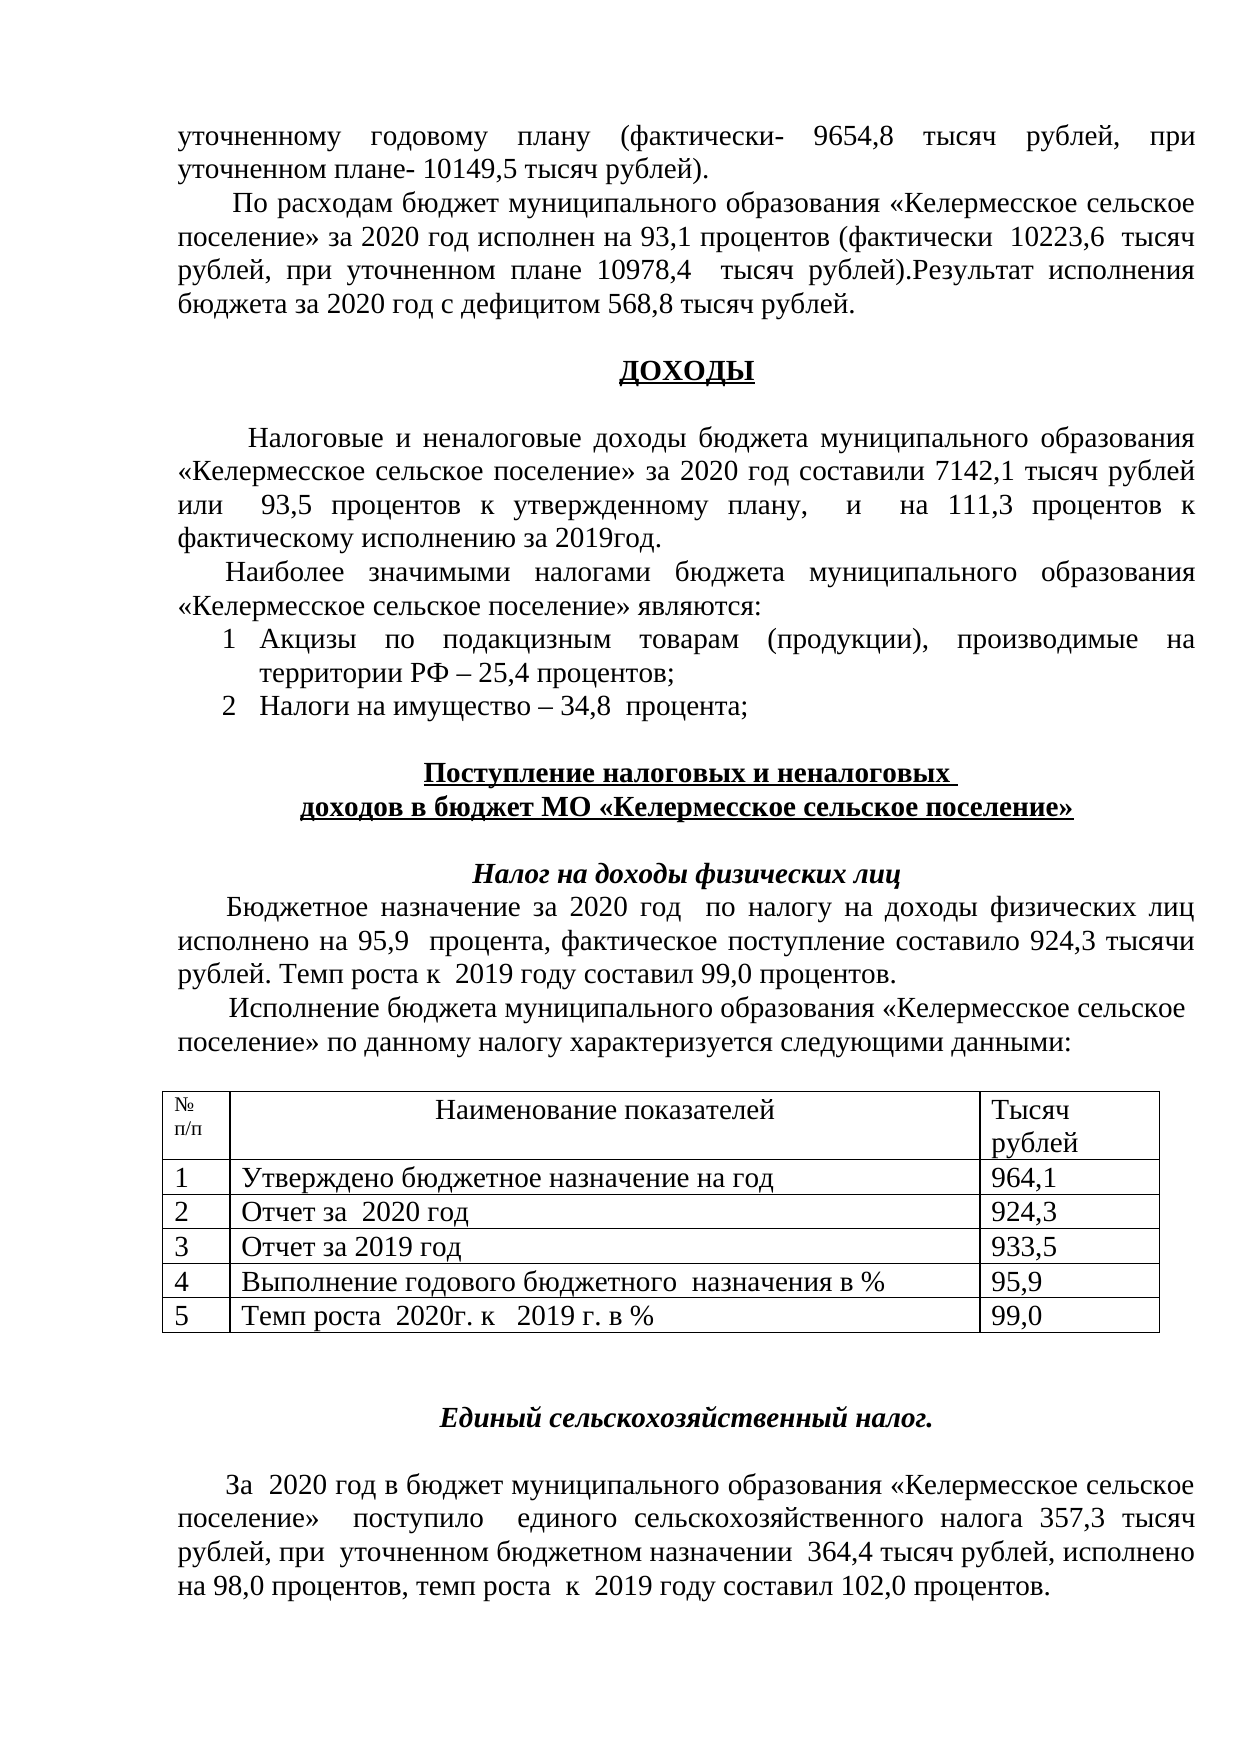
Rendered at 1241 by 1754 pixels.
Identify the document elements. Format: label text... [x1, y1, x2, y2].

text Наиболее значимыми налогами бюджета муниципального образования «Келермесское сельское поселение» являются: [177, 554, 1196, 621]
text Единый сельскохозяйственный налог. [177, 1400, 1196, 1433]
table_cell 964,1 [981, 1160, 1159, 1193]
table_cell 933,5 [981, 1229, 1159, 1263]
table_header Тысяч рублей [981, 1092, 1159, 1159]
list Налоги на имущество – 34,8 процента; [222, 688, 1196, 722]
table_cell Выполнение годового бюджетного назначения в % [231, 1264, 979, 1297]
table_cell 2 [163, 1195, 229, 1228]
text Поступление налоговых и неналоговых [177, 755, 1196, 789]
table_cell Утверждено бюджетное назначение на год [231, 1160, 979, 1193]
table_header № п/п [163, 1092, 229, 1159]
text По расходам бюджет муниципального образования «Келермесское сельское поселение» за 2020 год исполнен на 93,1 процентов (фактически 10223,6 тысяч рублей, при уточненном плане 10978,4 тысяч рублей).Результат исполнения бюджета за 2020 год с дефицитом 568,8 тысяч рублей. [177, 185, 1196, 319]
table_cell 3 [163, 1229, 229, 1263]
table_cell Темп роста 2020г. к 2019 г. в % [231, 1298, 979, 1332]
table_cell 4 [163, 1264, 229, 1297]
table_cell Отчет за 2019 год [231, 1229, 979, 1263]
table_cell Отчет за 2020 год [231, 1195, 979, 1228]
text Налоговые и неналоговые доходы бюджета муниципального образования «Келермесское сельское поселение» за 2020 год составили 7142,1 тысяч рублей или 93,5 процентов к утвержденному плану, и на 111,3 процентов к фактическому исполнению за 2019год. [177, 420, 1196, 554]
text ДОХОДЫ [177, 353, 1196, 386]
text уточненному годовому плану (фактически- 9654,8 тысяч рублей, при уточненном плане- 10149,5 тысяч рублей). [177, 118, 1196, 185]
list Акцизы по подакцизным товарам (продукции), производимые на территории РФ – 25,4 процентов; [222, 621, 1196, 688]
text Исполнение бюджета муниципального образования «Келермесское сельское поселение» по данному налогу характеризуется следующими данными: [177, 990, 1196, 1057]
table_cell 1 [163, 1160, 229, 1193]
table_cell 95,9 [981, 1264, 1159, 1297]
text доходов в бюджет МО «Келермесское сельское поселение» [177, 789, 1196, 822]
table_cell 924,3 [981, 1195, 1159, 1228]
text Налог на доходы физических лиц [177, 856, 1196, 889]
text За 2020 год в бюджет муниципального образования «Келермесское сельское поселение» поступило единого сельскохозяйственного налога 357,3 тысяч рублей, при уточненном бюджетном назначении 364,4 тысяч рублей, исполнено на 98,0 процентов, темп роста к 2019 году составил 102,0 процентов. [177, 1467, 1196, 1601]
table_cell 99,0 [981, 1298, 1159, 1332]
table_header Наименование показателей [231, 1092, 979, 1159]
text Бюджетное назначение за 2020 год по налогу на доходы физических лиц исполнено на 95,9 процента, фактическое поступление составило 924,3 тысячи рублей. Темп роста к 2019 году составил 99,0 процентов. [177, 889, 1196, 990]
table_cell 5 [163, 1298, 229, 1332]
